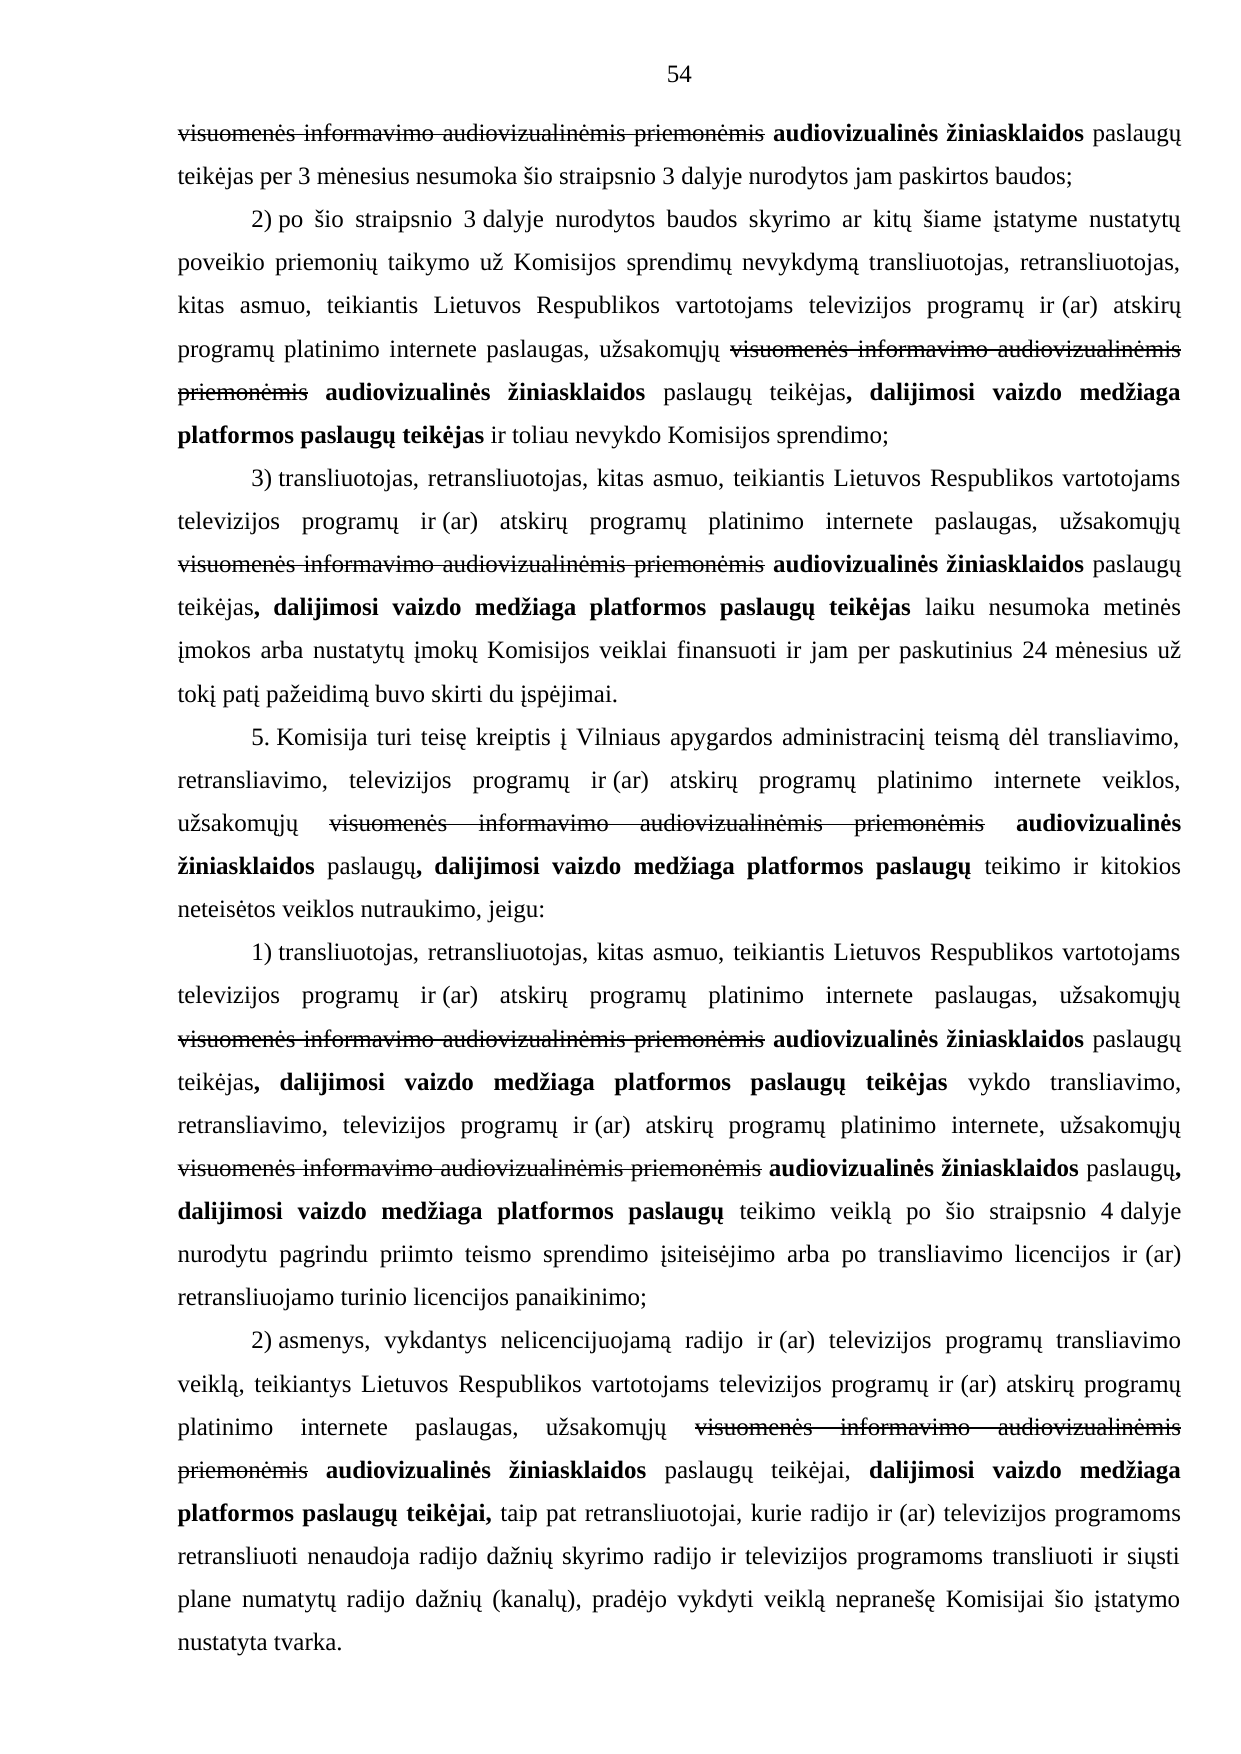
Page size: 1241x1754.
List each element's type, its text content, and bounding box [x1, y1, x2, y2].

text 5. Komisija turi teisę kreiptis į Vilniaus apygardos administracinį teismą dėl transliavimo, retransliavimo, televizijos programų ir (ar) atskirų programų platinimo internete veiklos, užsakomųjų visuomenės informavimo audiovizualinėmis priemonėmis audiovizualinės žiniasklaidos paslaugų, dalijimosi vaizdo medžiaga platformos paslaugų teikimo ir kitokios neteisėtos veiklos nutraukimo, jeigu: [177, 722, 1181, 923]
text 1) transliuotojas, retransliuotojas, kitas asmuo, teikiantis Lietuvos Respublikos vartotojams televizijos programų ir (ar) atskirų programų platinimo internete paslaugas, užsakomųjų visuomenės informavimo audiovizualinėmis priemonėmis audiovizualinės žiniasklaidos paslaugų teikėjas, dalijimosi vaizdo medžiaga platformos paslaugų teikėjas vykdo transliavimo, retransliavimo, televizijos programų ir (ar) atskirų programų platinimo internete, užsakomųjų visuomenės informavimo audiovizualinėmis priemonėmis audiovizualinės žiniasklaidos paslaugų, dalijimosi vaizdo medžiaga platformos paslaugų teikimo veiklą po šio straipsnio 4 dalyje nurodytu pagrindu priimto teismo sprendimo įsiteisėjimo arba po transliavimo licencijos ir (ar) retransliuojamo turinio licencijos panaikinimo; [177, 937, 1181, 1311]
text 3) transliuotojas, retransliuotojas, kitas asmuo, teikiantis Lietuvos Respublikos vartotojams televizijos programų ir (ar) atskirų programų platinimo internete paslaugas, užsakomųjų visuomenės informavimo audiovizualinėmis priemonėmis audiovizualinės žiniasklaidos paslaugų teikėjas, dalijimosi vaizdo medžiaga platformos paslaugų teikėjas laiku nesumoka metinės įmokos arba nustatytų įmokų Komisijos veiklai finansuoti ir jam per paskutinius 24 mėnesius už tokį patį pažeidimą buvo skirti du įspėjimai. [177, 463, 1181, 707]
text 2) po šio straipsnio 3 dalyje nurodytos baudos skyrimo ar kitų šiame įstatyme nustatytų poveikio priemonių taikymo už Komisijos sprendimų nevykdymą transliuotojas, retransliuotojas, kitas asmuo, teikiantis Lietuvos Respublikos vartotojams televizijos programų ir (ar) atskirų programų platinimo internete paslaugas, užsakomųjų visuomenės informavimo audiovizualinėmis priemonėmis audiovizualinės žiniasklaidos paslaugų teikėjas, dalijimosi vaizdo medžiaga platformos paslaugų teikėjas ir toliau nevykdo Komisijos sprendimo; [177, 204, 1181, 449]
text visuomenės informavimo audiovizualinėmis priemonėmis audiovizualinės žiniasklaidos paslaugų teikėjas per 3 mėnesius nesumoka šio straipsnio 3 dalyje nurodytos jam paskirtos baudos; [177, 118, 1181, 190]
text 2) asmenys, vykdantys nelicencijuojamą radijo ir (ar) televizijos programų transliavimo veiklą, teikiantys Lietuvos Respublikos vartotojams televizijos programų ir (ar) atskirų programų platinimo internete paslaugas, užsakomųjų visuomenės informavimo audiovizualinėmis priemonėmis audiovizualinės žiniasklaidos paslaugų teikėjai, dalijimosi vaizdo medžiaga platformos paslaugų teikėjai, taip pat retransliuotojai, kurie radijo ir (ar) televizijos programoms retransliuoti nenaudoja radijo dažnių skyrimo radijo ir televizijos programoms transliuoti ir siųsti plane numatytų radijo dažnių (kanalų), pradėjo vykdyti veiklą nepranešę Komisijai šio įstatymo nustatyta tvarka. [177, 1326, 1181, 1656]
